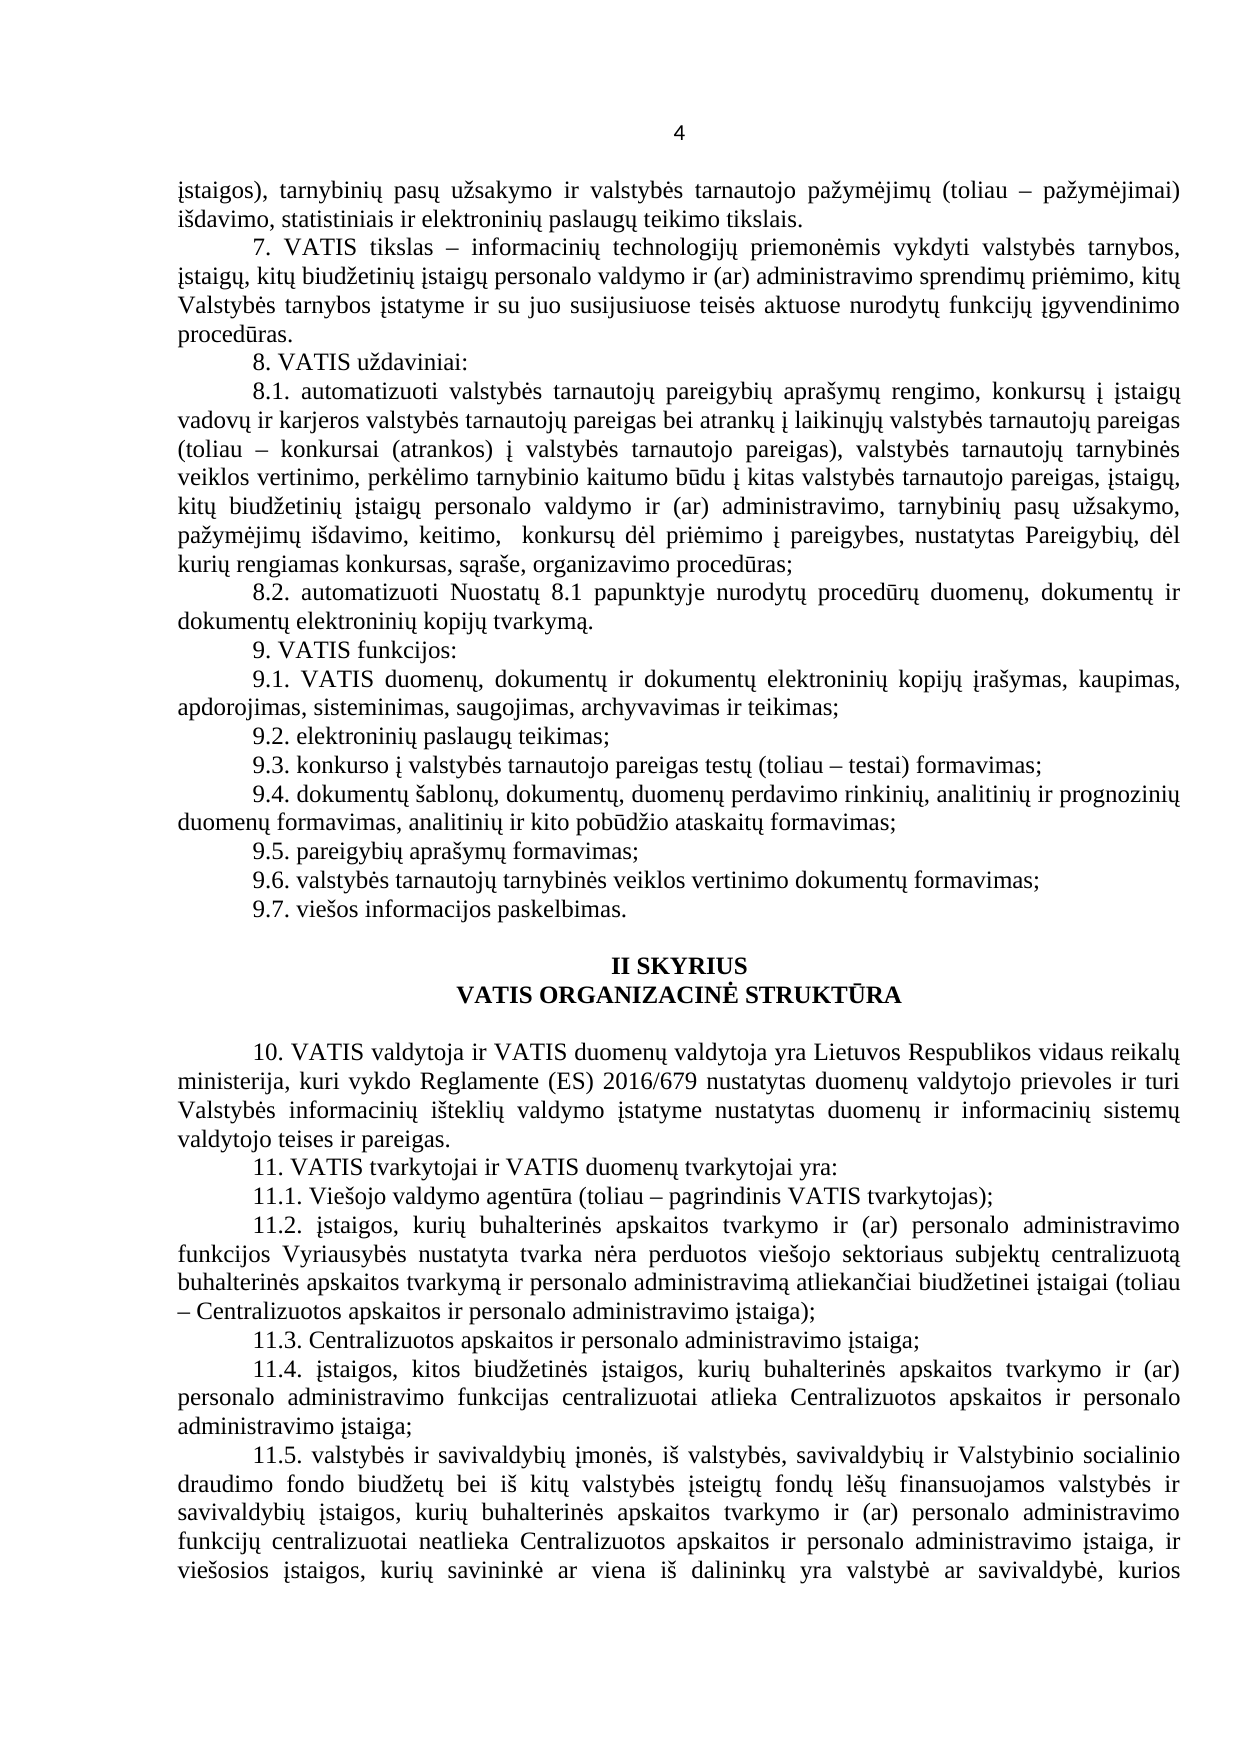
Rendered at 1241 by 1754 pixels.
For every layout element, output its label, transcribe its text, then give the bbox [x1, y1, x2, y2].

text 11.4. įstaigos, kitos biudžetinės įstaigos, kurių buhalterinės apskaitos tvarkymo ir (ar) personalo administravimo funkcijas centralizuotai atlieka Centralizuotos apskaitos ir personalo administravimo įstaiga; [177, 1354, 1181, 1440]
text 11.1. Viešojo valdymo agentūra (toliau – pagrindinis VATIS tvarkytojas); [177, 1181, 1181, 1210]
text įstaigos), tarnybinių pasų užsakymo ir valstybės tarnautojo pažymėjimų (toliau – pažymėjimai) išdavimo, statistiniais ir elektroninių paslaugų teikimo tikslais. [177, 175, 1181, 232]
text 9.7. viešos informacijos paskelbimas. [177, 894, 1181, 922]
text 10. VATIS valdytoja ir VATIS duomenų valdytoja yra Lietuvos Respublikos vidaus reikalų ministerija, kuri vykdo Reglamente (ES) 2016/679 nustatytas duomenų valdytojo prievoles ir turi Valstybės informacinių išteklių valdymo įstatyme nustatytas duomenų ir informacinių sistemų valdytojo teises ir pareigas. [177, 1037, 1181, 1152]
text 9.6. valstybės tarnautojų tarnybinės veiklos vertinimo dokumentų formavimas; [177, 865, 1181, 894]
text 8. VATIS uždaviniai: [177, 347, 1181, 376]
text 11.3. Centralizuotos apskaitos ir personalo administravimo įstaiga; [177, 1325, 1181, 1354]
text 9. VATIS funkcijos: [177, 635, 1181, 664]
text 9.5. pareigybių aprašymų formavimas; [177, 836, 1181, 865]
text 8.1. automatizuoti valstybės tarnautojų pareigybių aprašymų rengimo, konkursų į įstaigų vadovų ir karjeros valstybės tarnautojų pareigas bei atrankų į laikinųjų valstybės tarnautojų pareigas (toliau – konkursai (atrankos) į valstybės tarnautojo pareigas), valstybės tarnautojų tarnybinės veiklos vertinimo, perkėlimo tarnybinio kaitumo būdu į kitas valstybės tarnautojo pareigas, įstaigų, kitų biudžetinių įstaigų personalo valdymo ir (ar) administravimo, tarnybinių pasų užsakymo, pažymėjimų išdavimo, keitimo, konkursų dėl priėmimo į pareigybes, nustatytas Pareigybių, dėl kurių rengiamas konkursas, sąraše, organizavimo procedūras; [177, 376, 1181, 577]
text 9.2. elektroninių paslaugų teikimas; [177, 721, 1181, 750]
text 7. VATIS tikslas – informacinių technologijų priemonėmis vykdyti valstybės tarnybos, įstaigų, kitų biudžetinių įstaigų personalo valdymo ir (ar) administravimo sprendimų priėmimo, kitų Valstybės tarnybos įstatyme ir su juo susijusiuose teisės aktuose nurodytų funkcijų įgyvendinimo procedūras. [177, 232, 1181, 347]
text 9.4. dokumentų šablonų, dokumentų, duomenų perdavimo rinkinių, analitinių ir prognozinių duomenų formavimas, analitinių ir kito pobūdžio ataskaitų formavimas; [177, 779, 1181, 836]
text II SKYRIUS [177, 951, 1181, 980]
text VATIS ORGANIZACINĖ STRUKTŪRA [177, 980, 1181, 1009]
text 11.5. valstybės ir savivaldybių įmonės, iš valstybės, savivaldybių ir Valstybinio socialinio draudimo fondo biudžetų bei iš kitų valstybės įsteigtų fondų lėšų finansuojamos valstybės ir savivaldybių įstaigos, kurių buhalterinės apskaitos tvarkymo ir (ar) personalo administravimo funkcijų centralizuotai neatlieka Centralizuotos apskaitos ir personalo administravimo įstaiga, ir viešosios įstaigos, kurių savininkė ar viena iš dalininkų yra valstybė ar savivaldybė, kurios [177, 1440, 1181, 1584]
text 11.2. įstaigos, kurių buhalterinės apskaitos tvarkymo ir (ar) personalo administravimo funkcijos Vyriausybės nustatyta tvarka nėra perduotos viešojo sektoriaus subjektų centralizuotą buhalterinės apskaitos tvarkymą ir personalo administravimą atliekančiai biudžetinei įstaigai (toliau – Centralizuotos apskaitos ir personalo administravimo įstaiga); [177, 1210, 1181, 1325]
text 8.2. automatizuoti Nuostatų 8.1 papunktyje nurodytų procedūrų duomenų, dokumentų ir dokumentų elektroninių kopijų tvarkymą. [177, 577, 1181, 635]
text 9.1. VATIS duomenų, dokumentų ir dokumentų elektroninių kopijų įrašymas, kaupimas, apdorojimas, sisteminimas, saugojimas, archyvavimas ir teikimas; [177, 664, 1181, 721]
text 9.3. konkurso į valstybės tarnautojo pareigas testų (toliau – testai) formavimas; [177, 750, 1181, 779]
text 11. VATIS tvarkytojai ir VATIS duomenų tvarkytojai yra: [177, 1152, 1181, 1181]
